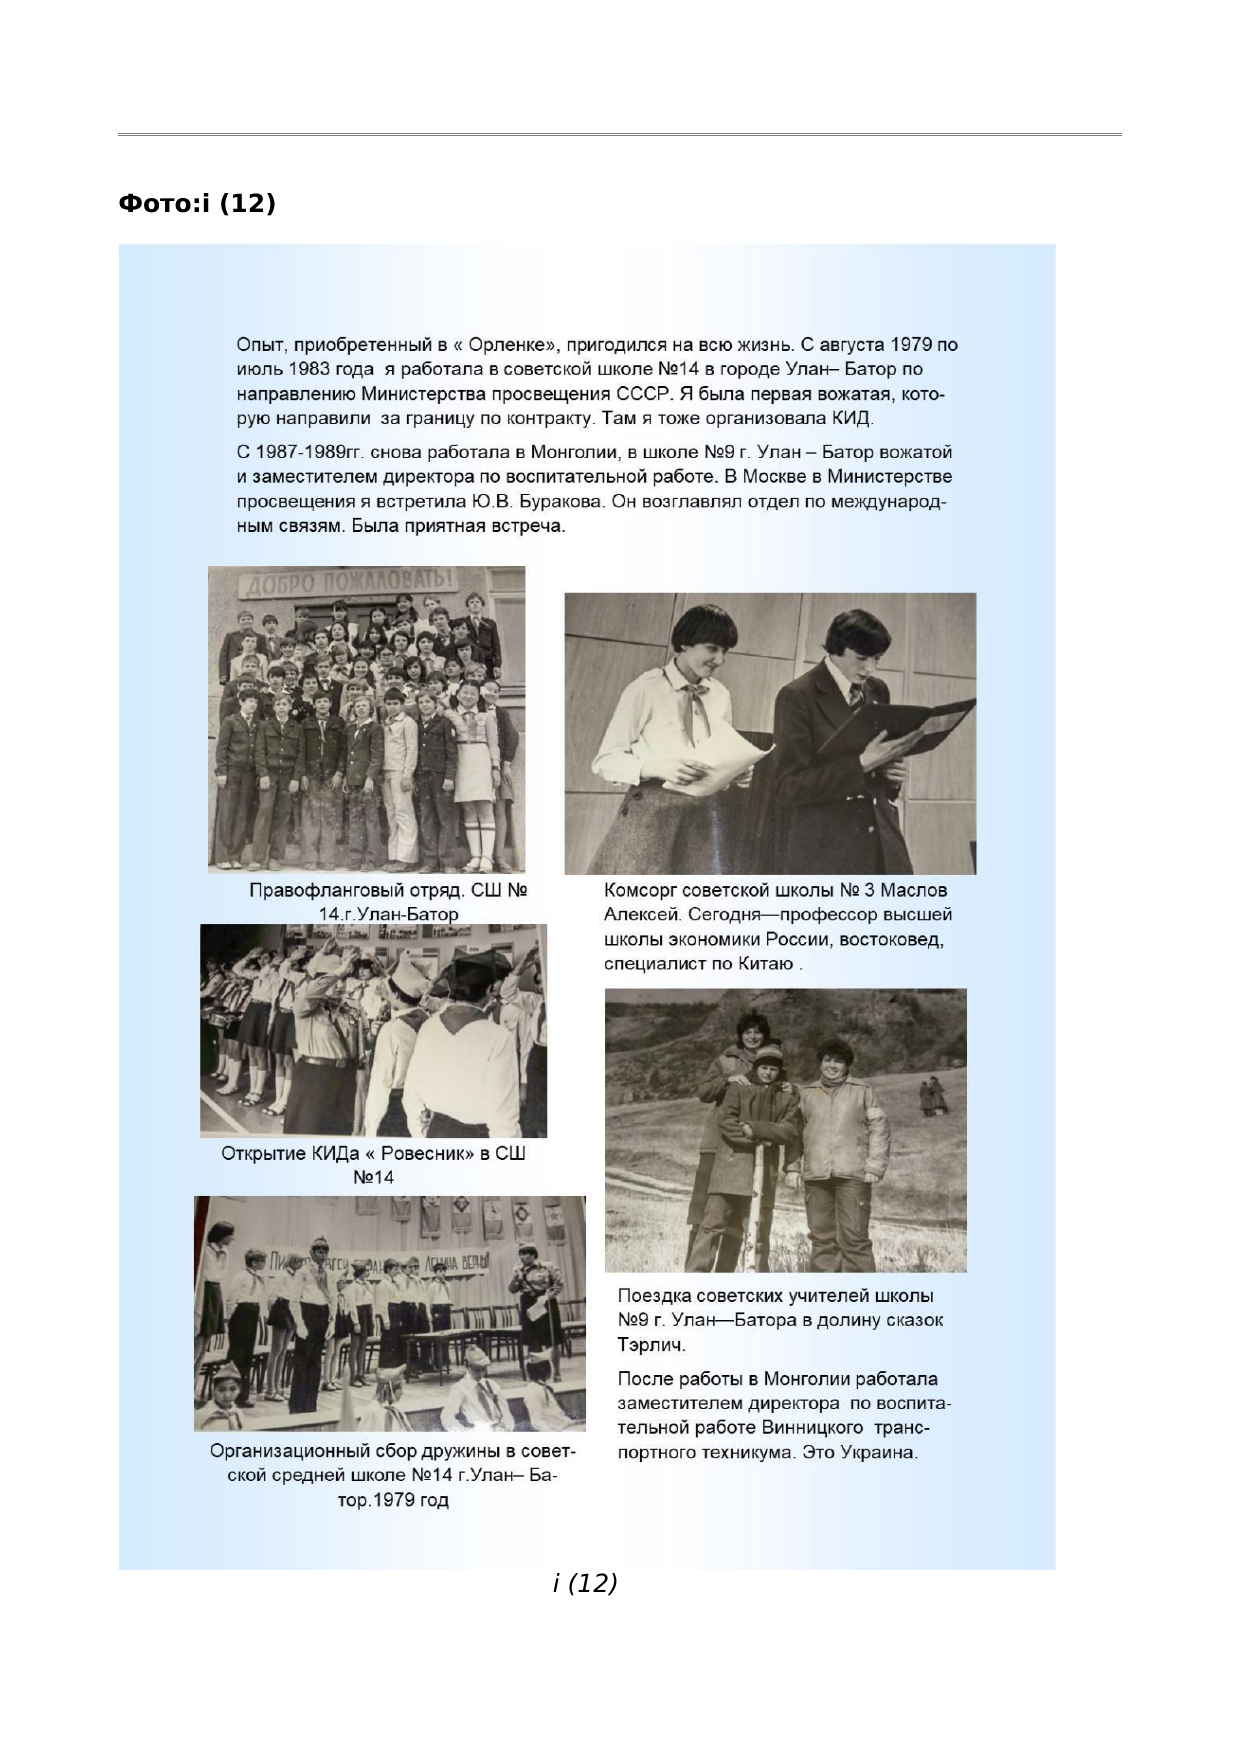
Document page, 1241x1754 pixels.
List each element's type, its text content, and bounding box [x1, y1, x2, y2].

picture [118, 243, 1056, 1570]
subtitle Фото:i (12) [118, 189, 1122, 219]
text i (12) [118, 1570, 1056, 1598]
